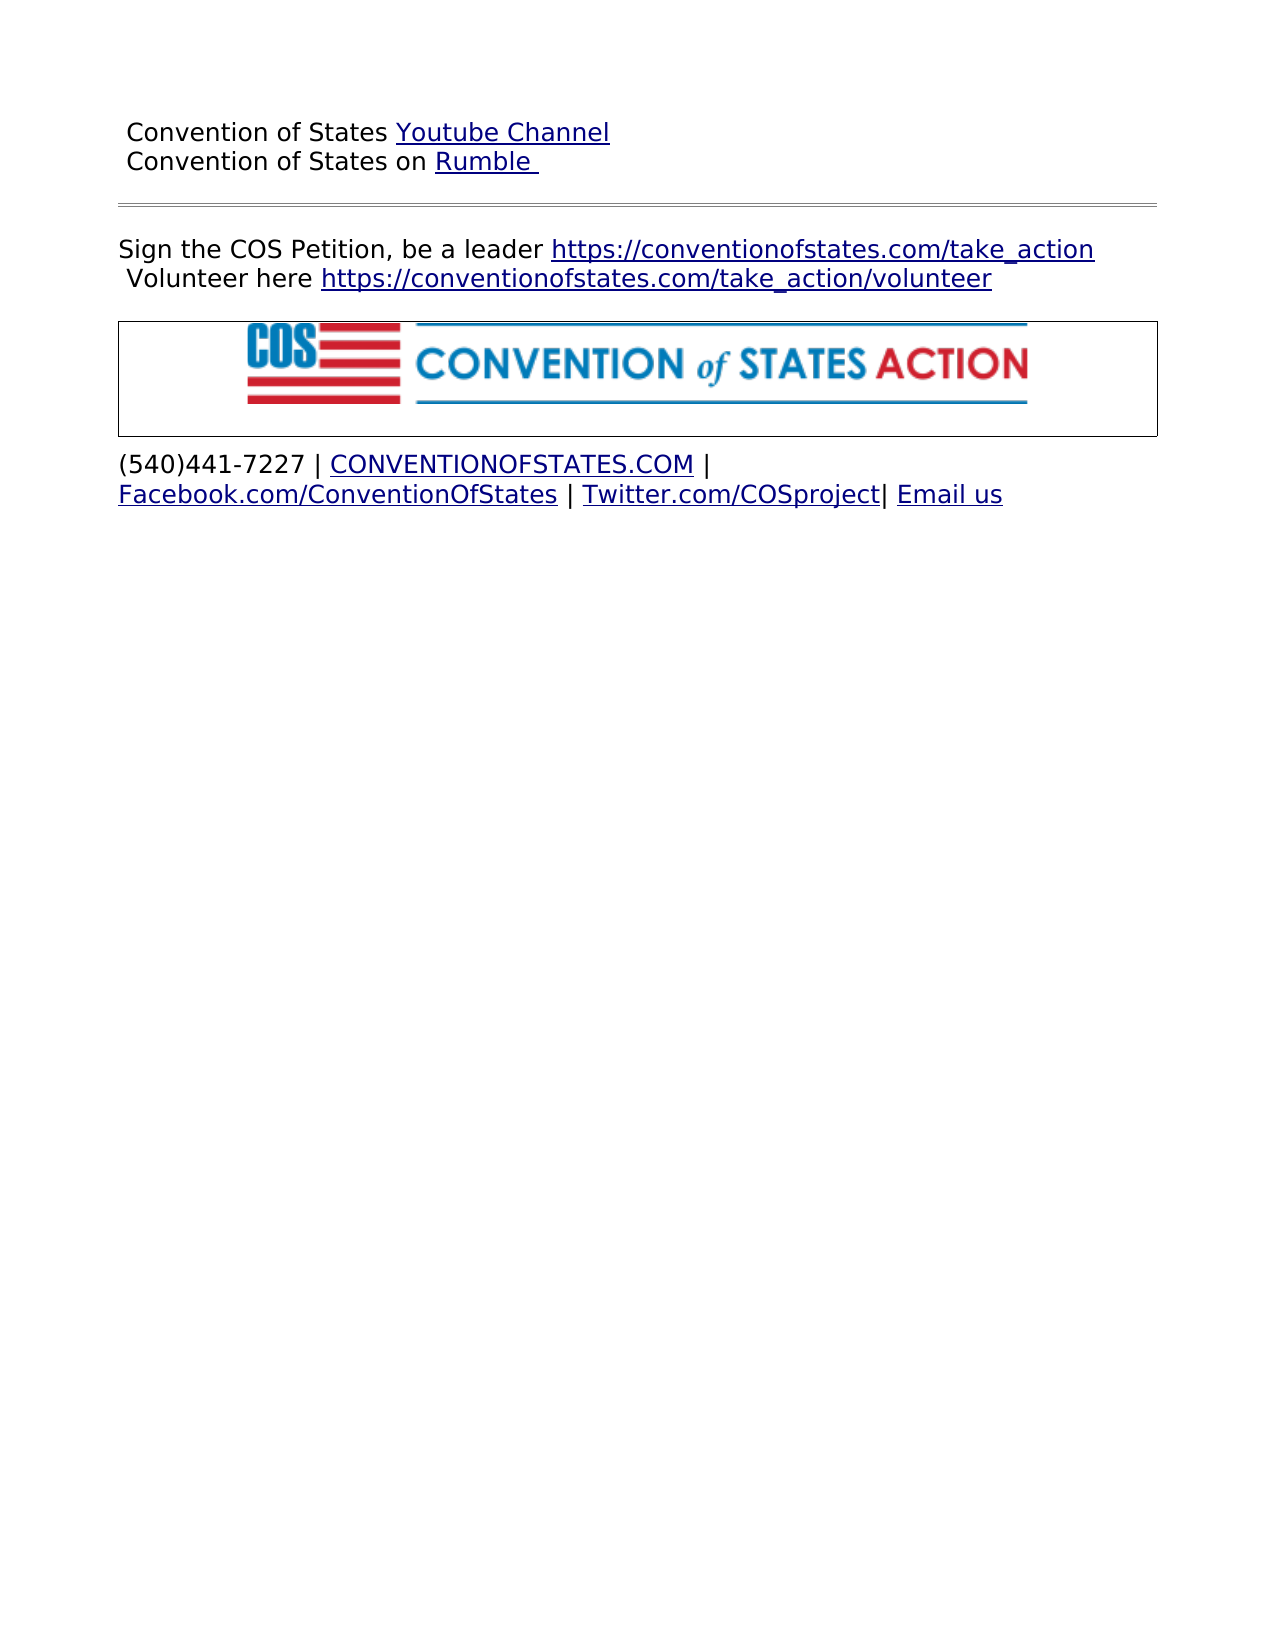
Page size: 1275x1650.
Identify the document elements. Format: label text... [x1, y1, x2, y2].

picture [247, 323, 1028, 404]
text (540)441-7227 | CONVENTIONOFSTATES.COM | Facebook.com/ConventionOfStates | Twitter.com/COSproject| Email us [118, 451, 1157, 509]
table_header [119, 322, 1157, 436]
text Sign the COS Petition, be a leader https://conventionofstates.com/take_action Volunteer here https://conventionofstates.com/take_action/volunteer [118, 235, 1157, 294]
text Convention of States Youtube Channel Convention of States on Rumble [118, 118, 1157, 176]
